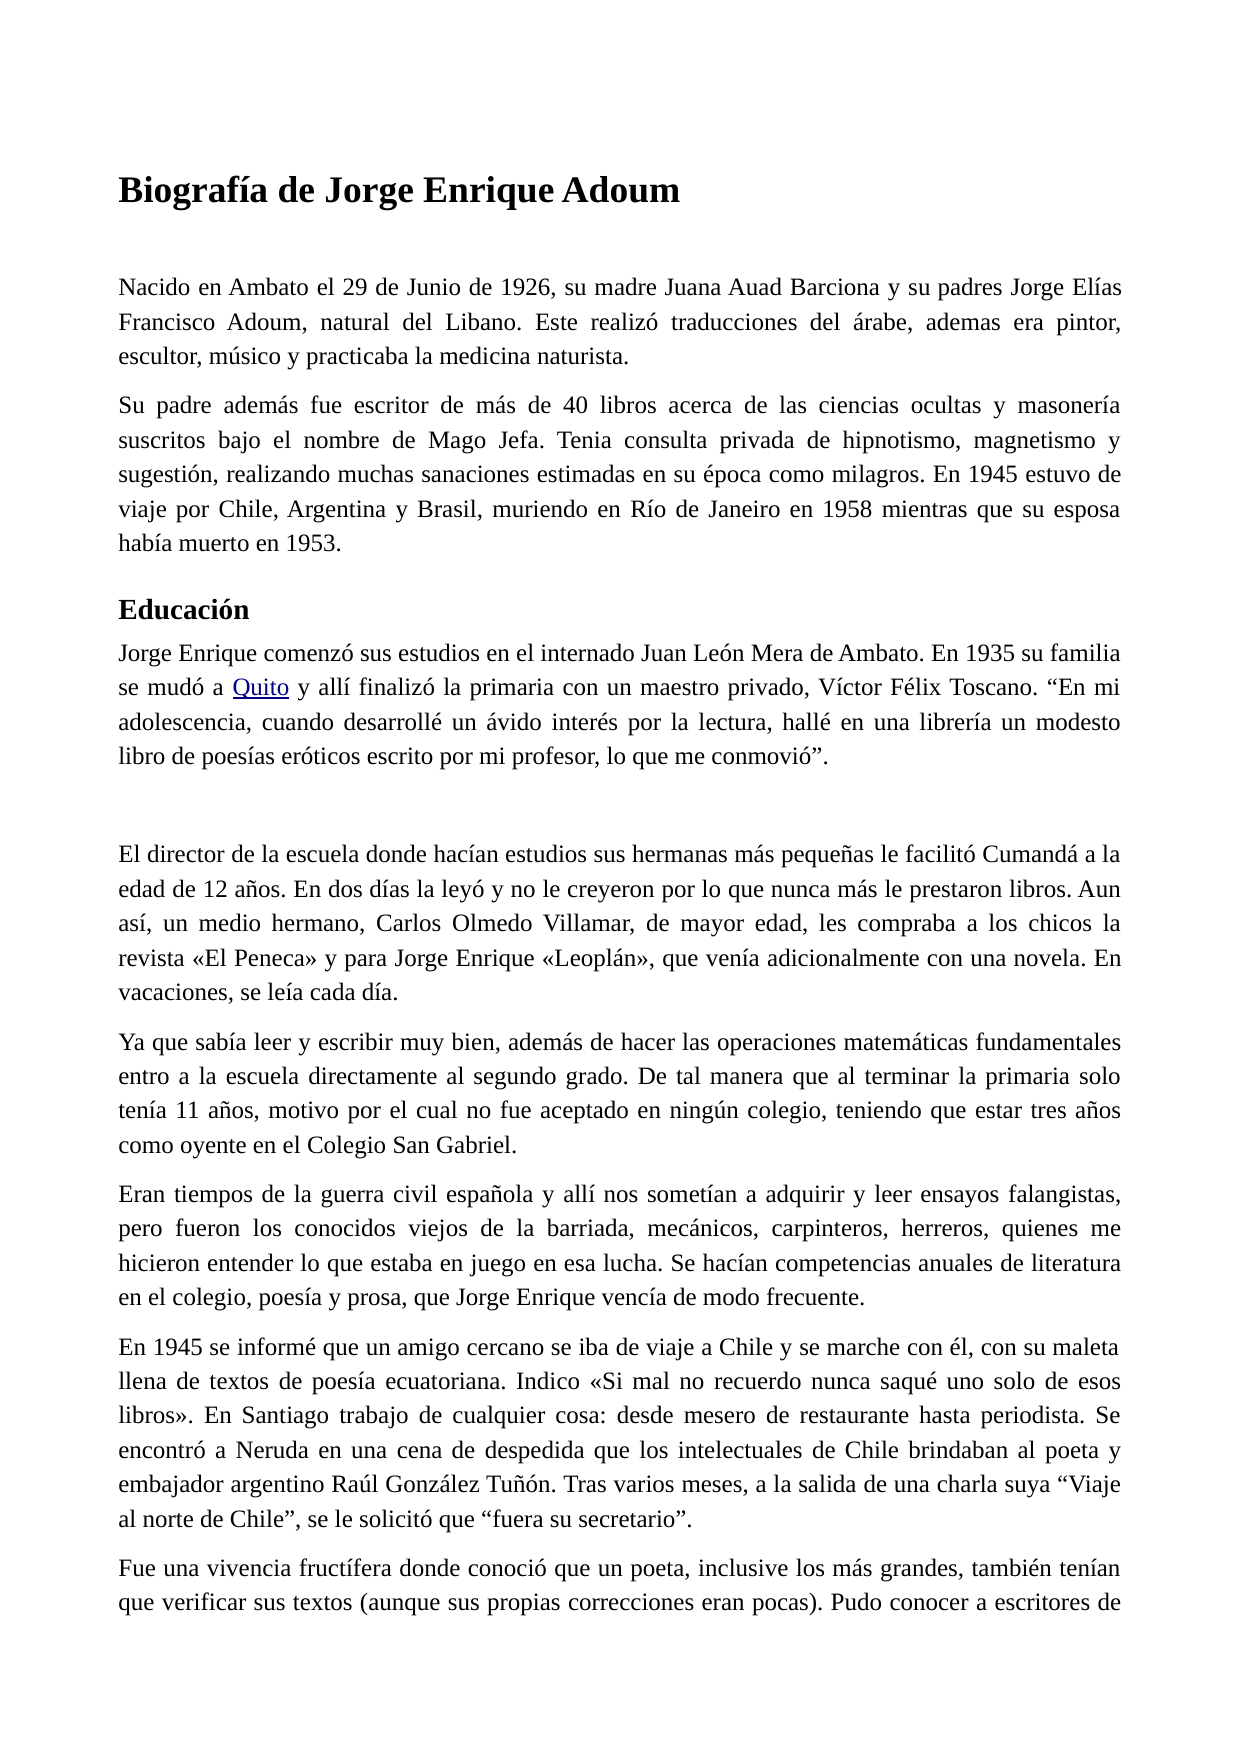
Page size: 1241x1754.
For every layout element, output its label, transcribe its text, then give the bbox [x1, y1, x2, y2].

subtitle Biografía de Jorge Enrique Adoum [118, 168, 1122, 211]
subtitle Educación [118, 592, 1122, 626]
text Eran tiempos de la guerra civil española y allí nos sometían a adquirir y leer ensayos falangistas, pero fueron los conocidos viejos de la barriada, mecánicos, carpinteros, herreros, quienes me hicieron entender lo que estaba en juego en esa lucha. Se hacían competencias anuales de literatura en el colegio, poesía y prosa, que Jorge Enrique vencía de modo frecuente. [118, 1179, 1122, 1311]
text El director de la escuela donde hacían estudios sus hermanas más pequeñas le facilitó Cumandá a la edad de 12 años. En dos días la leyó y no le creyeron por lo que nunca más le prestaron libros. Aun así, un medio hermano, Carlos Olmedo Villamar, de mayor edad, les compraba a los chicos la revista «El Peneca» y para Jorge Enrique «Leoplán», que venía adicionalmente con una novela. En vacaciones, se leía cada día. [118, 839, 1122, 1006]
text En 1945 se informé que un amigo cercano se iba de viaje a Chile y se marche con él, con su maleta llena de textos de poesía ecuatoriana. Indico «Si mal no recuerdo nunca saqué uno solo de esos libros». En Santiago trabajo de cualquier cosa: desde mesero de restaurante hasta periodista. Se encontró a Neruda en una cena de despedida que los intelectuales de Chile brindaban al poeta y embajador argentino Raúl González Tuñón. Tras varios meses, a la salida de una charla suya “Viaje al norte de Chile”, se le solicitó que “fuera su secretario”. [118, 1332, 1122, 1533]
text Fue una vivencia fructífera donde conoció que un poeta, inclusive los más grandes, también tenían que verificar sus textos (aunque sus propias correcciones eran pocas). Pudo conocer a escritores de [118, 1553, 1122, 1616]
text Su padre además fue escritor de más de 40 libros acerca de las ciencias ocultas y masonería suscritos bajo el nombre de Mago Jefa. Tenia consulta privada de hipnotismo, magnetismo y sugestión, realizando muchas sanaciones estimadas en su época como milagros. En 1945 estuvo de viaje por Chile, Argentina y Brasil, muriendo en Río de Janeiro en 1958 mientras que su esposa había muerto en 1953. [118, 390, 1122, 557]
text Nacido en Ambato el 29 de Junio de 1926, su madre Juana Auad Barciona y su padres Jorge Elías Francisco Adoum, natural del Libano. Este realizó traducciones del árabe, ademas era pintor, escultor, músico y practicaba la medicina naturista. [118, 272, 1122, 370]
text Jorge Enrique comenzó sus estudios en el internado Juan León Mera de Ambato. En 1935 su familia se mudó a Quito y allí finalizó la primaria con un maestro privado, Víctor Félix Toscano. “En mi adolescencia, cuando desarrollé un ávido interés por la lectura, hallé en una librería un modesto libro de poesías eróticos escrito por mi profesor, lo que me conmovió”. [118, 638, 1122, 770]
text Ya que sabía leer y escribir muy bien, además de hacer las operaciones matemáticas fundamentales entro a la escuela directamente al segundo grado. De tal manera que al terminar la primaria solo tenía 11 años, motivo por el cual no fue aceptado en ningún colegio, teniendo que estar tres años como oyente en el Colegio San Gabriel. [118, 1027, 1122, 1159]
